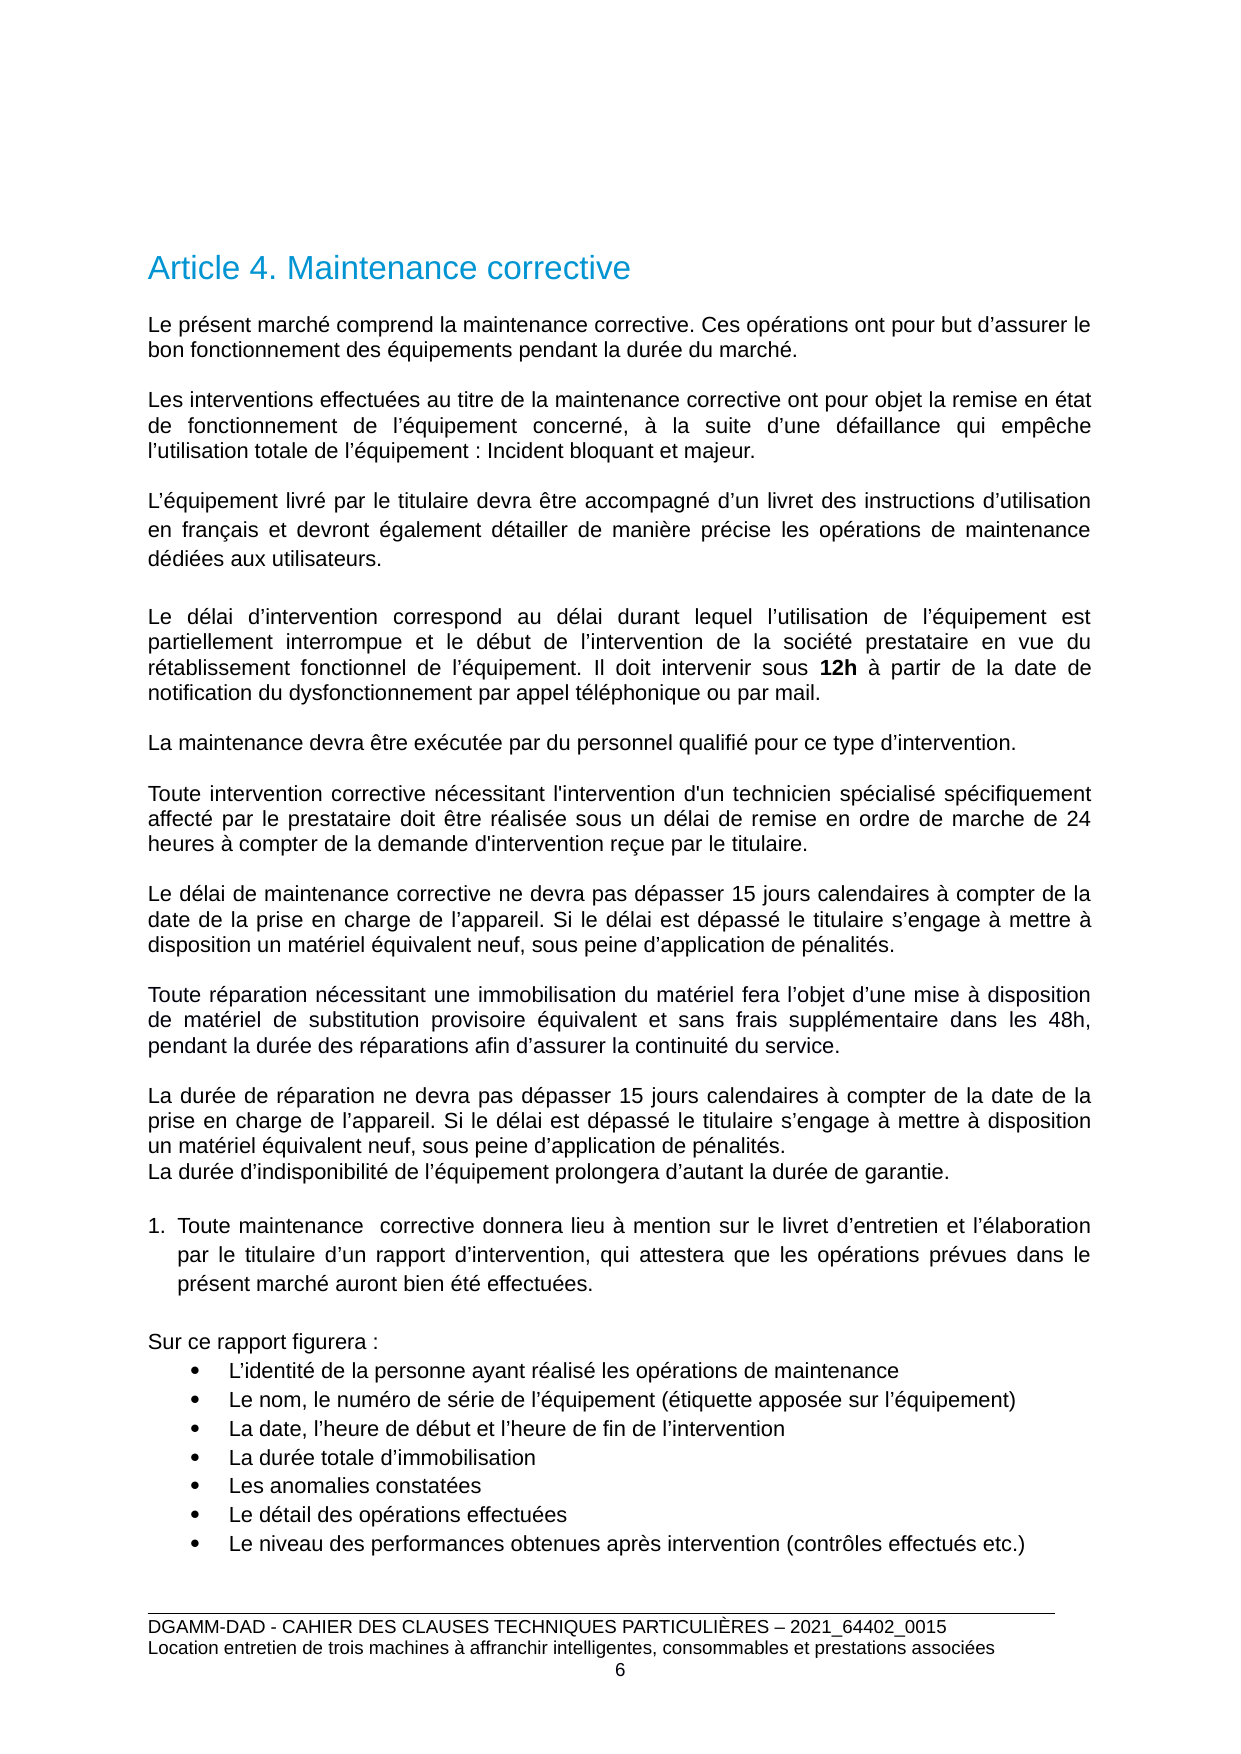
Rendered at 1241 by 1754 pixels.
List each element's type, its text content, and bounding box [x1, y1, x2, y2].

text L’équipement livré par le titulaire devra être accompagné d’un livret des instructions d’utilisation en français et devront également détailler de manière précise les opérations de maintenance dédiées aux utilisateurs. [148, 488, 1093, 571]
list Toute maintenance corrective donnera lieu à mention sur le livret d’entretien et l’élaboration par le titulaire d’un rapport d’intervention, qui attestera que les opérations prévues dans le présent marché auront bien été effectuées. [148, 1213, 1093, 1296]
list La date, l’heure de début et l’heure de fin de l’intervention [191, 1415, 1093, 1441]
list Le détail des opérations effectuées [191, 1502, 1093, 1527]
text Toute intervention corrective nécessitant l'intervention d'un technicien spécialisé spécifiquement affecté par le prestataire doit être réalisée sous un délai de remise en ordre de marche de 24 heures à compter de la demande d'intervention reçue par le titulaire. [148, 780, 1093, 856]
text Les interventions effectuées au titre de la maintenance corrective ont pour objet la remise en état de fonctionnement de l’équipement concerné, à la suite d’une défaillance qui empêche l’utilisation totale de l’équipement : Incident bloquant et majeur. [148, 387, 1093, 463]
text Sur ce rapport figurera : [148, 1328, 1093, 1354]
subtitle Article 4. Maintenance corrective [148, 248, 1093, 286]
list Le niveau des performances obtenues après intervention (contrôles effectués etc.) [191, 1531, 1093, 1556]
list La durée totale d’immobilisation [191, 1444, 1093, 1469]
text Le délai de maintenance corrective ne devra pas dépasser 15 jours calendaires à compter de la date de la prise en charge de l’appareil. Si le délai est dépassé le titulaire s’engage à mettre à disposition un matériel équivalent neuf, sous peine d’application de pénalités. [148, 881, 1093, 957]
list Le nom, le numéro de série de l’équipement (étiquette apposée sur l’équipement) [191, 1386, 1093, 1412]
text Le présent marché comprend la maintenance corrective. Ces opérations ont pour but d’assurer le bon fonctionnement des équipements pendant la durée du marché. [148, 312, 1093, 362]
list L’identité de la personne ayant réalisé les opérations de maintenance [191, 1357, 1093, 1383]
list Les anomalies constatées [191, 1473, 1093, 1498]
text La durée d’indisponibilité de l’équipement prolongera d’autant la durée de garantie. [148, 1158, 1093, 1184]
text La maintenance devra être exécutée par du personnel qualifié pour ce type d’intervention. [148, 730, 1093, 755]
text Toute réparation nécessitant une immobilisation du matériel fera l’objet d’une mise à disposition de matériel de substitution provisoire équivalent et sans frais supplémentaire dans les 48h, pendant la durée des réparations afin d’assurer la continuité du service. [148, 982, 1093, 1058]
text La durée de réparation ne devra pas dépasser 15 jours calendaires à compter de la date de la prise en charge de l’appareil. Si le délai est dépassé le titulaire s’engage à mettre à disposition un matériel équivalent neuf, sous peine d’application de pénalités. [148, 1083, 1093, 1158]
text Le délai d’intervention correspond au délai durant lequel l’utilisation de l’équipement est partiellement interrompue et le début de l’intervention de la société prestataire en vue du rétablissement fonctionnel de l’équipement. Il doit intervenir sous 12h à partir de la date de notification du dysfonctionnement par appel téléphonique ou par mail. [148, 604, 1093, 705]
